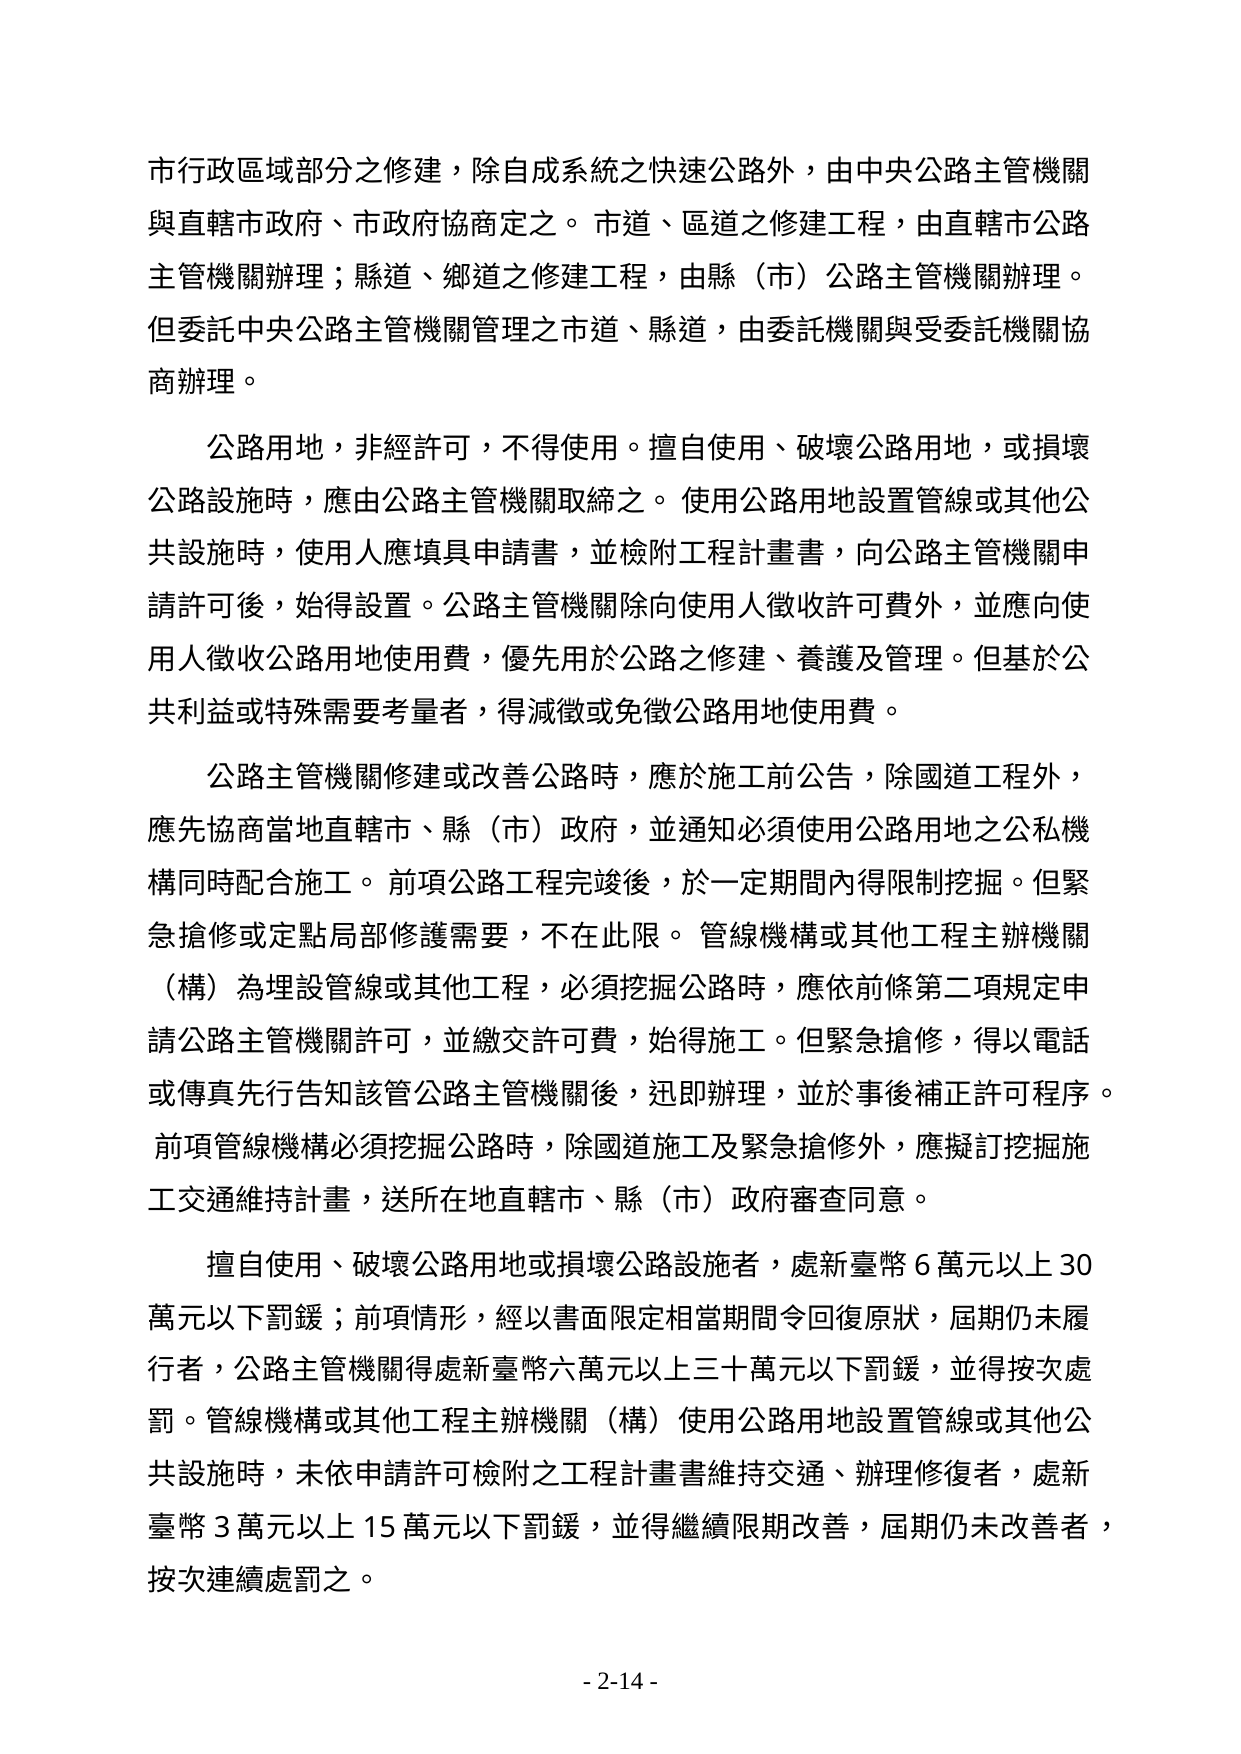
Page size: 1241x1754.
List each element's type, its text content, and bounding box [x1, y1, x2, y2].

text 國道、省道修建工程，由中央公路主管機關辦理。但省道經過直轄市、市行政區域部分之修建，除自成系統之快速公路外，由中央公路主管機關與直轄市政府、市政府協商定之。 市道、區道之修建工程，由直轄市公路主管機關辦理；縣道、鄉道之修建工程，由縣（市）公路主管機關辦理。但委託中央公路主管機關管理之市道、縣道，由委託機關與受委託機關協商辦理。 [148, 148, 1092, 401]
text 公路用地，非經許可，不得使用。擅自使用、破壞公路用地，或損壞公路設施時，應由公路主管機關取締之。 使用公路用地設置管線或其他公共設施時，使用人應填具申請書，並檢附工程計畫書，向公路主管機關申請許可後，始得設置。公路主管機關除向使用人徵收許可費外，並應向使用人徵收公路用地使用費，優先用於公路之修建、養護及管理。但基於公共利益或特殊需要考量者，得減徵或免徵公路用地使用費。 [148, 424, 1092, 731]
text 擅自使用、破壞公路用地或損壞公路設施者，處新臺幣6萬元以上30萬元以下罰鍰；前項情形，經以書面限定相當期間令回復原狀，屆期仍未履行者，公路主管機關得處新臺幣六萬元以上三十萬元以下罰鍰，並得按次處罰。管線機構或其他工程主辦機關（構）使用公路用地設置管線或其他公共設施時，未依申請許可檢附之工程計畫書維持交通、辦理修復者，處新臺幣3萬元以上15萬元以下罰鍰，並得繼續限期改善，屆期仍未改善者，按次連續處罰之。 [148, 1241, 1092, 1599]
text 公路主管機關修建或改善公路時，應於施工前公告，除國道工程外，應先協商當地直轄市、縣（市）政府，並通知必須使用公路用地之公私機構同時配合施工。 前項公路工程完竣後，於一定期間內得限制挖掘。但緊急搶修或定點局部修護需要，不在此限。 管線機構或其他工程主辦機關（構）為埋設管線或其他工程，必須挖掘公路時，應依前條第二項規定申請公路主管機關許可，並繳交許可費，始得施工。但緊急搶修，得以電話或傳真先行告知該管公路主管機關後，迅即辦理，並於事後補正許可程序。 前項管線機構必須挖掘公路時，除國道施工及緊急搶修外，應擬訂挖掘施工交通維持計畫，送所在地直轄市、縣（市）政府審查同意。 [148, 754, 1092, 1218]
